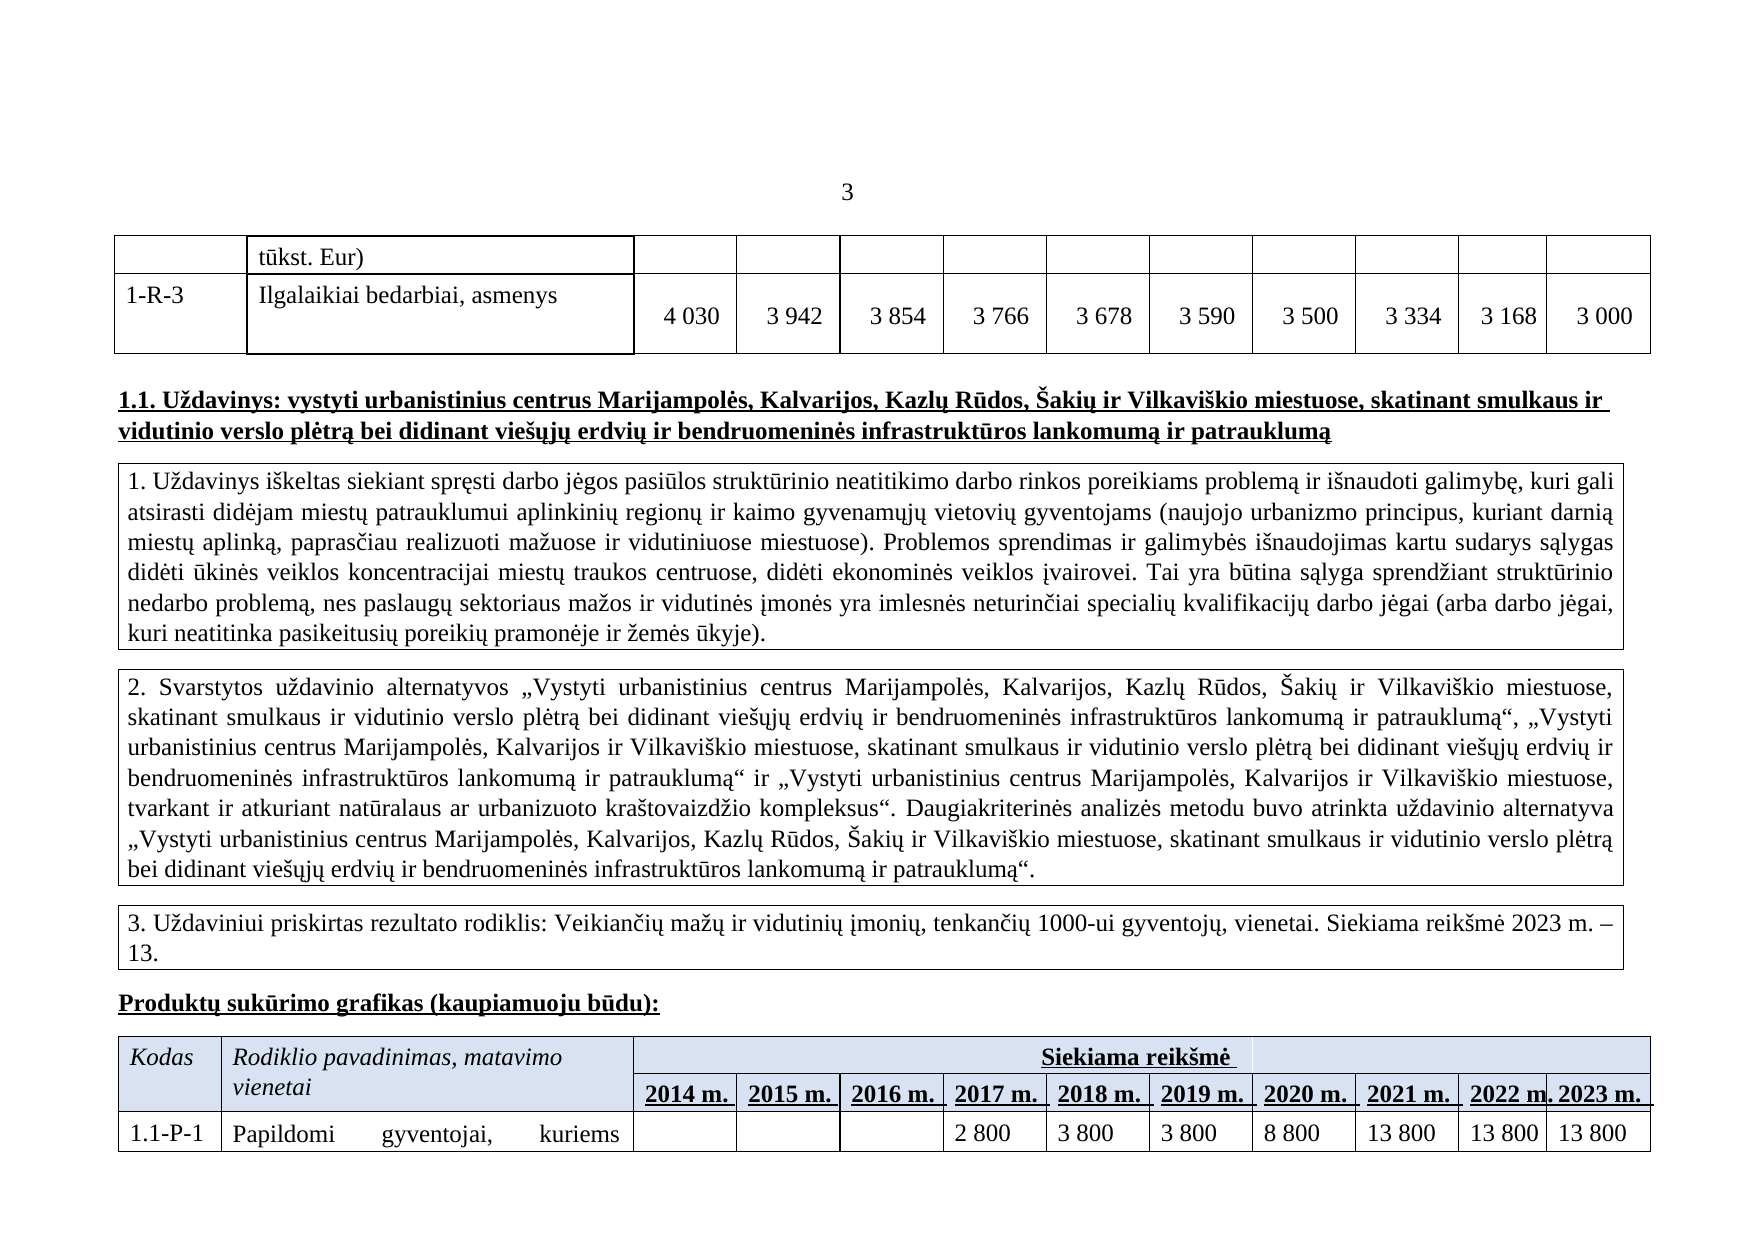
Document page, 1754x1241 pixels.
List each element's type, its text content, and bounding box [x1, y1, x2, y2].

table_cell 3 334 [1356, 274, 1458, 353]
table_cell [1150, 236, 1252, 273]
table_cell 3 766 [944, 274, 1046, 353]
table_cell Ilgalaikiai bedarbiai, asmenys [248, 275, 633, 353]
table_cell 2017 m. [944, 1074, 1046, 1111]
text 1. Uždavinys iškeltas siekiant spręsti darbo jėgos pasiūlos struktūrinio neatitikimo darbo rinkos poreikiams problemą ir išnaudoti galimybę, kuri gali atsirasti didėjam miestų patrauklumui aplinkinių regionų ir kaimo gyvenamųjų vietovių gyventojams (naujojo urbanizmo principus, kuriant darnią miestų aplinką, paprasčiau realizuoti mažuose ir vidutiniuose miestuose). Problemos sprendimas ir galimybės išnaudojimas kartu sudarys sąlygas didėti ūkinės veiklos koncentracijai miestų traukos centruose, didėti ekonominės veiklos įvairovei. Tai yra būtina sąlyga sprendžiant struktūrinio nedarbo problemą, nes paslaugų sektoriaus mažos ir vidutinės įmonės yra imlesnės neturinčiai specialių kvalifikacijų darbo jėgai (arba darbo jėgai, kuri neatitinka pasikeitusių poreikių pramonėje ir žemės ūkyje). [119, 464, 1623, 649]
table_header [634, 1037, 737, 1073]
table_cell 3 942 [737, 274, 839, 353]
table_cell [1047, 236, 1149, 273]
table_cell [737, 236, 839, 273]
table_cell 3 854 [841, 274, 943, 353]
table_cell [841, 1112, 943, 1151]
table_cell 1-R-3 [115, 274, 246, 353]
table_cell 3 800 [1047, 1112, 1149, 1151]
table_cell 13 800 [1356, 1112, 1458, 1151]
table_cell 2018 m. [1047, 1074, 1149, 1111]
table_header [1356, 1037, 1459, 1073]
table_cell 3 000 [1547, 274, 1650, 353]
table_cell 2021 m. [1356, 1074, 1458, 1111]
table_cell tūkst. Eur) [248, 237, 633, 273]
table_cell 4 030 [635, 274, 736, 353]
table_header [840, 1037, 943, 1073]
table_cell [1547, 236, 1650, 273]
text Produktų sukūrimo grafikas (kaupiamuoju būdu): [118, 988, 1624, 1017]
table_cell 2023 m. [1547, 1106, 1650, 1111]
table_cell 2015 m. [737, 1074, 839, 1111]
table_header Kodas [119, 1037, 221, 1111]
text 3. Uždaviniui priskirtas rezultato rodiklis: Veikiančių mažų ir vidutinių įmonių, tenkančių 1000-ui gyventojų, vienetai. Siekiama reikšmė 2023 m. – 13. [119, 906, 1623, 969]
text 1.1. Uždavinys: vystyti urbanistinius centrus Marijampolės, Kalvarijos, Kazlų Rūdos, Šakių ir Vilkaviškio miestuose, skatinant smulkaus ir vidutinio verslo plėtrą bei didinant viešųjų erdvių ir bendruomeninės infrastruktūros lankomumą ir patrauklumą [118, 385, 1624, 444]
table_cell Papildomi gyventojai, kuriems [222, 1112, 633, 1151]
table_header [1253, 1037, 1356, 1073]
table_cell 2023 m. [1547, 1074, 1650, 1104]
table_cell [841, 236, 943, 273]
table_cell 3 590 [1150, 274, 1252, 353]
table_cell 2022 m. [1459, 1074, 1546, 1111]
table_header [1459, 1037, 1547, 1073]
table_header [943, 1037, 1030, 1073]
table_cell 13 800 [1459, 1112, 1546, 1151]
table_cell [737, 1112, 839, 1151]
table_cell [1253, 236, 1355, 273]
table_cell 3 678 [1047, 274, 1149, 353]
table_cell 2020 m. [1253, 1074, 1355, 1111]
table_cell [944, 236, 1046, 273]
table_cell 3 500 [1253, 274, 1355, 353]
table_header Rodiklio pavadinimas, matavimo vienetai [222, 1037, 633, 1111]
table_cell 2016 m. [841, 1074, 943, 1111]
table_cell 3 800 [1150, 1112, 1252, 1151]
table_cell [115, 236, 246, 273]
table_header [1547, 1037, 1650, 1073]
table_cell [1459, 236, 1546, 273]
table_header Siekiama reikšmė [1030, 1037, 1252, 1073]
table_cell [634, 1112, 736, 1151]
table_cell 1.1-P-1 [119, 1112, 221, 1151]
text 2. Svarstytos uždavinio alternatyvos „Vystyti urbanistinius centrus Marijampolės, Kalvarijos, Kazlų Rūdos, Šakių ir Vilkaviškio miestuose, skatinant smulkaus ir vidutinio verslo plėtrą bei didinant viešųjų erdvių ir bendruomeninės infrastruktūros lankomumą ir patrauklumą“, „Vystyti urbanistinius centrus Marijampolės, Kalvarijos ir Vilkaviškio miestuose, skatinant smulkaus ir vidutinio verslo plėtrą bei didinant viešųjų erdvių ir bendruomeninės infrastruktūros lankomumą ir patrauklumą“ ir „Vystyti urbanistinius centrus Marijampolės, Kalvarijos ir Vilkaviškio miestuose, tvarkant ir atkuriant natūralaus ar urbanizuoto kraštovaizdžio kompleksus“. Daugiakriterinės analizės metodu buvo atrinkta uždavinio alternatyva „Vystyti urbanistinius centrus Marijampolės, Kalvarijos, Kazlų Rūdos, Šakių ir Vilkaviškio miestuose, skatinant smulkaus ir vidutinio verslo plėtrą bei didinant viešųjų erdvių ir bendruomeninės infrastruktūros lankomumą ir patrauklumą“. [119, 670, 1623, 885]
table_cell 3 168 [1459, 274, 1546, 353]
table_cell 8 800 [1253, 1112, 1355, 1151]
table_cell 13 800 [1547, 1112, 1650, 1151]
table_cell 2 800 [944, 1112, 1046, 1151]
table_cell 2019 m. [1150, 1074, 1252, 1111]
table_cell [635, 236, 736, 273]
table_cell 2014 m. [634, 1074, 736, 1111]
table_header [737, 1037, 840, 1073]
table_cell [1356, 236, 1458, 273]
